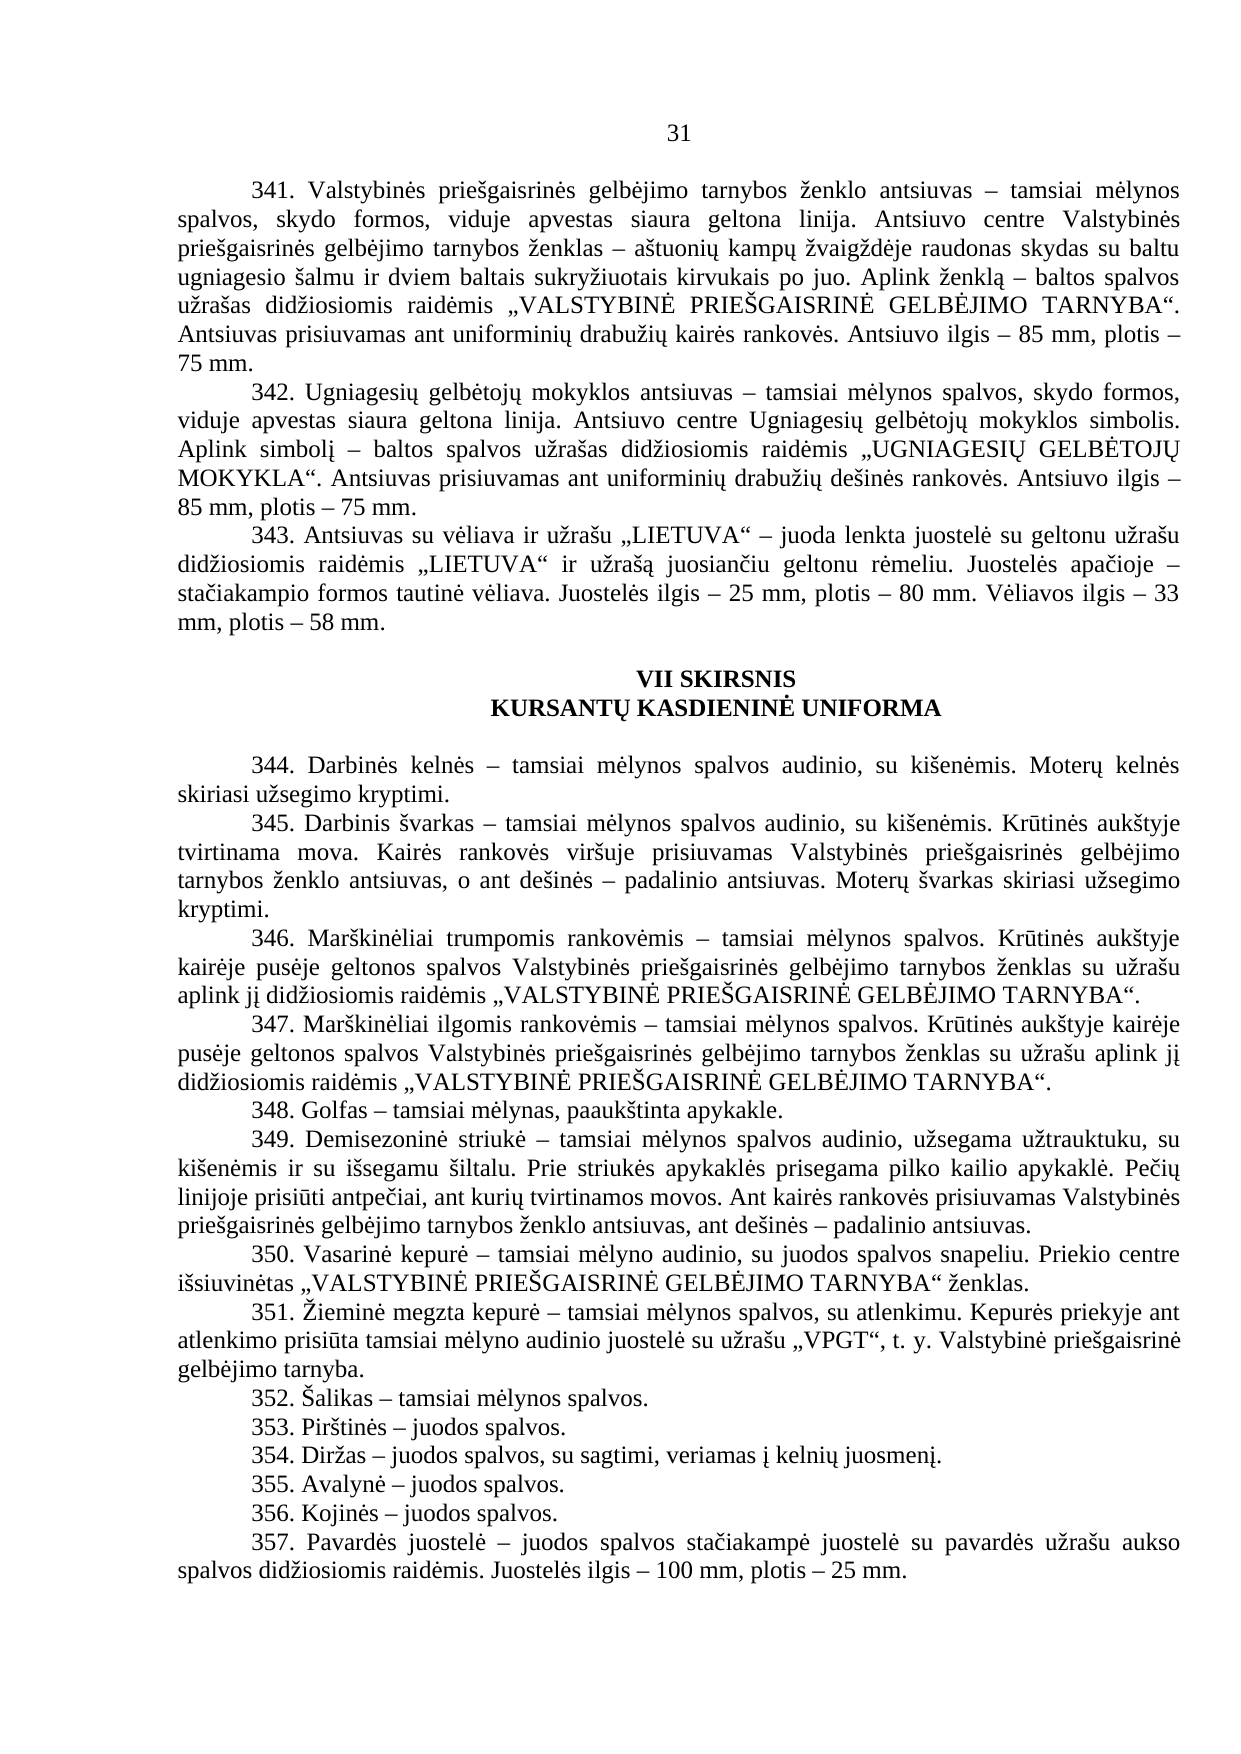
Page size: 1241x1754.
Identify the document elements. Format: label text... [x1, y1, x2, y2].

text 353. Pirštinės – juodos spalvos. [177, 1412, 1181, 1441]
text 349. Demisezoninė striukė – tamsiai mėlynos spalvos audinio, užsegama užtrauktuku, su kišenėmis ir su išsegamu šiltalu. Prie striukės apykaklės prisegama pilko kailio apykaklė. Pečių linijoje prisiūti antpečiai, ant kurių tvirtinamos movos. Ant kairės rankovės prisiuvamas Valstybinės priešgaisrinės gelbėjimo tarnybos ženklo antsiuvas, ant dešinės – padalinio antsiuvas. [177, 1124, 1181, 1239]
text 355. Avalynė – juodos spalvos. [177, 1469, 1181, 1498]
text 341. Valstybinės priešgaisrinės gelbėjimo tarnybos ženklo antsiuvas – tamsiai mėlynos spalvos, skydo formos, viduje apvestas siaura geltona linija. Antsiuvo centre Valstybinės priešgaisrinės gelbėjimo tarnybos ženklas – aštuonių kampų žvaigždėje raudonas skydas su baltu ugniagesio šalmu ir dviem baltais sukryžiuotais kirvukais po juo. Aplink ženklą – baltos spalvos užrašas didžiosiomis raidėmis „VALSTYBINĖ PRIEŠGAISRINĖ GELBĖJIMO TARNYBA“. Antsiuvas prisiuvamas ant uniforminių drabužių kairės rankovės. Antsiuvo ilgis – 85 mm, plotis – 75 mm. [177, 176, 1181, 377]
text KURSANTŲ KASDIENINĖ UNIFORMA [177, 693, 1181, 722]
text 352. Šalikas – tamsiai mėlynos spalvos. [177, 1383, 1181, 1412]
text 346. Marškinėliai trumpomis rankovėmis – tamsiai mėlynos spalvos. Krūtinės aukštyje kairėje pusėje geltonos spalvos Valstybinės priešgaisrinės gelbėjimo tarnybos ženklas su užrašu aplink jį didžiosiomis raidėmis „VALSTYBINĖ PRIEŠGAISRINĖ GELBĖJIMO TARNYBA“. [177, 923, 1181, 1009]
text 351. Žieminė megzta kepurė – tamsiai mėlynos spalvos, su atlenkimu. Kepurės priekyje ant atlenkimo prisiūta tamsiai mėlyno audinio juostelė su užrašu „VPGT“, t. y. Valstybinė priešgaisrinė gelbėjimo tarnyba. [177, 1297, 1181, 1383]
text VII SKIRSNIS [177, 664, 1181, 693]
text 350. Vasarinė kepurė – tamsiai mėlyno audinio, su juodos spalvos snapeliu. Priekio centre išsiuvinėtas „VALSTYBINĖ PRIEŠGAISRINĖ GELBĖJIMO TARNYBA“ ženklas. [177, 1239, 1181, 1297]
text 357. Pavardės juostelė – juodos spalvos stačiakampė juostelė su pavardės užrašu aukso spalvos didžiosiomis raidėmis. Juostelės ilgis – 100 mm, plotis – 25 mm. [177, 1527, 1181, 1584]
text 343. Antsiuvas su vėliava ir užrašu „LIETUVA“ – juoda lenkta juostelė su geltonu užrašu didžiosiomis raidėmis „LIETUVA“ ir užrašą juosiančiu geltonu rėmeliu. Juostelės apačioje – stačiakampio formos tautinė vėliava. Juostelės ilgis – 25 mm, plotis – 80 mm. Vėliavos ilgis – 33 mm, plotis – 58 mm. [177, 521, 1181, 636]
text 348. Golfas – tamsiai mėlynas, paaukštinta apykakle. [177, 1096, 1181, 1124]
text 347. Marškinėliai ilgomis rankovėmis – tamsiai mėlynos spalvos. Krūtinės aukštyje kairėje pusėje geltonos spalvos Valstybinės priešgaisrinės gelbėjimo tarnybos ženklas su užrašu aplink jį didžiosiomis raidėmis „VALSTYBINĖ PRIEŠGAISRINĖ GELBĖJIMO TARNYBA“. [177, 1009, 1181, 1096]
text 344. Darbinės kelnės – tamsiai mėlynos spalvos audinio, su kišenėmis. Moterų kelnės skiriasi užsegimo kryptimi. [177, 751, 1181, 808]
text 356. Kojinės – juodos spalvos. [177, 1498, 1181, 1527]
text 354. Diržas – juodos spalvos, su sagtimi, veriamas į kelnių juosmenį. [177, 1441, 1181, 1469]
text 342. Ugniagesių gelbėtojų mokyklos antsiuvas – tamsiai mėlynos spalvos, skydo formos, viduje apvestas siaura geltona linija. Antsiuvo centre Ugniagesių gelbėtojų mokyklos simbolis. Aplink simbolį – baltos spalvos užrašas didžiosiomis raidėmis „UGNIAGESIŲ GELBĖTOJŲ MOKYKLA“. Antsiuvas prisiuvamas ant uniforminių drabužių dešinės rankovės. Antsiuvo ilgis – 85 mm, plotis – 75 mm. [177, 377, 1181, 521]
text 345. Darbinis švarkas – tamsiai mėlynos spalvos audinio, su kišenėmis. Krūtinės aukštyje tvirtinama mova. Kairės rankovės viršuje prisiuvamas Valstybinės priešgaisrinės gelbėjimo tarnybos ženklo antsiuvas, o ant dešinės – padalinio antsiuvas. Moterų švarkas skiriasi užsegimo kryptimi. [177, 808, 1181, 923]
